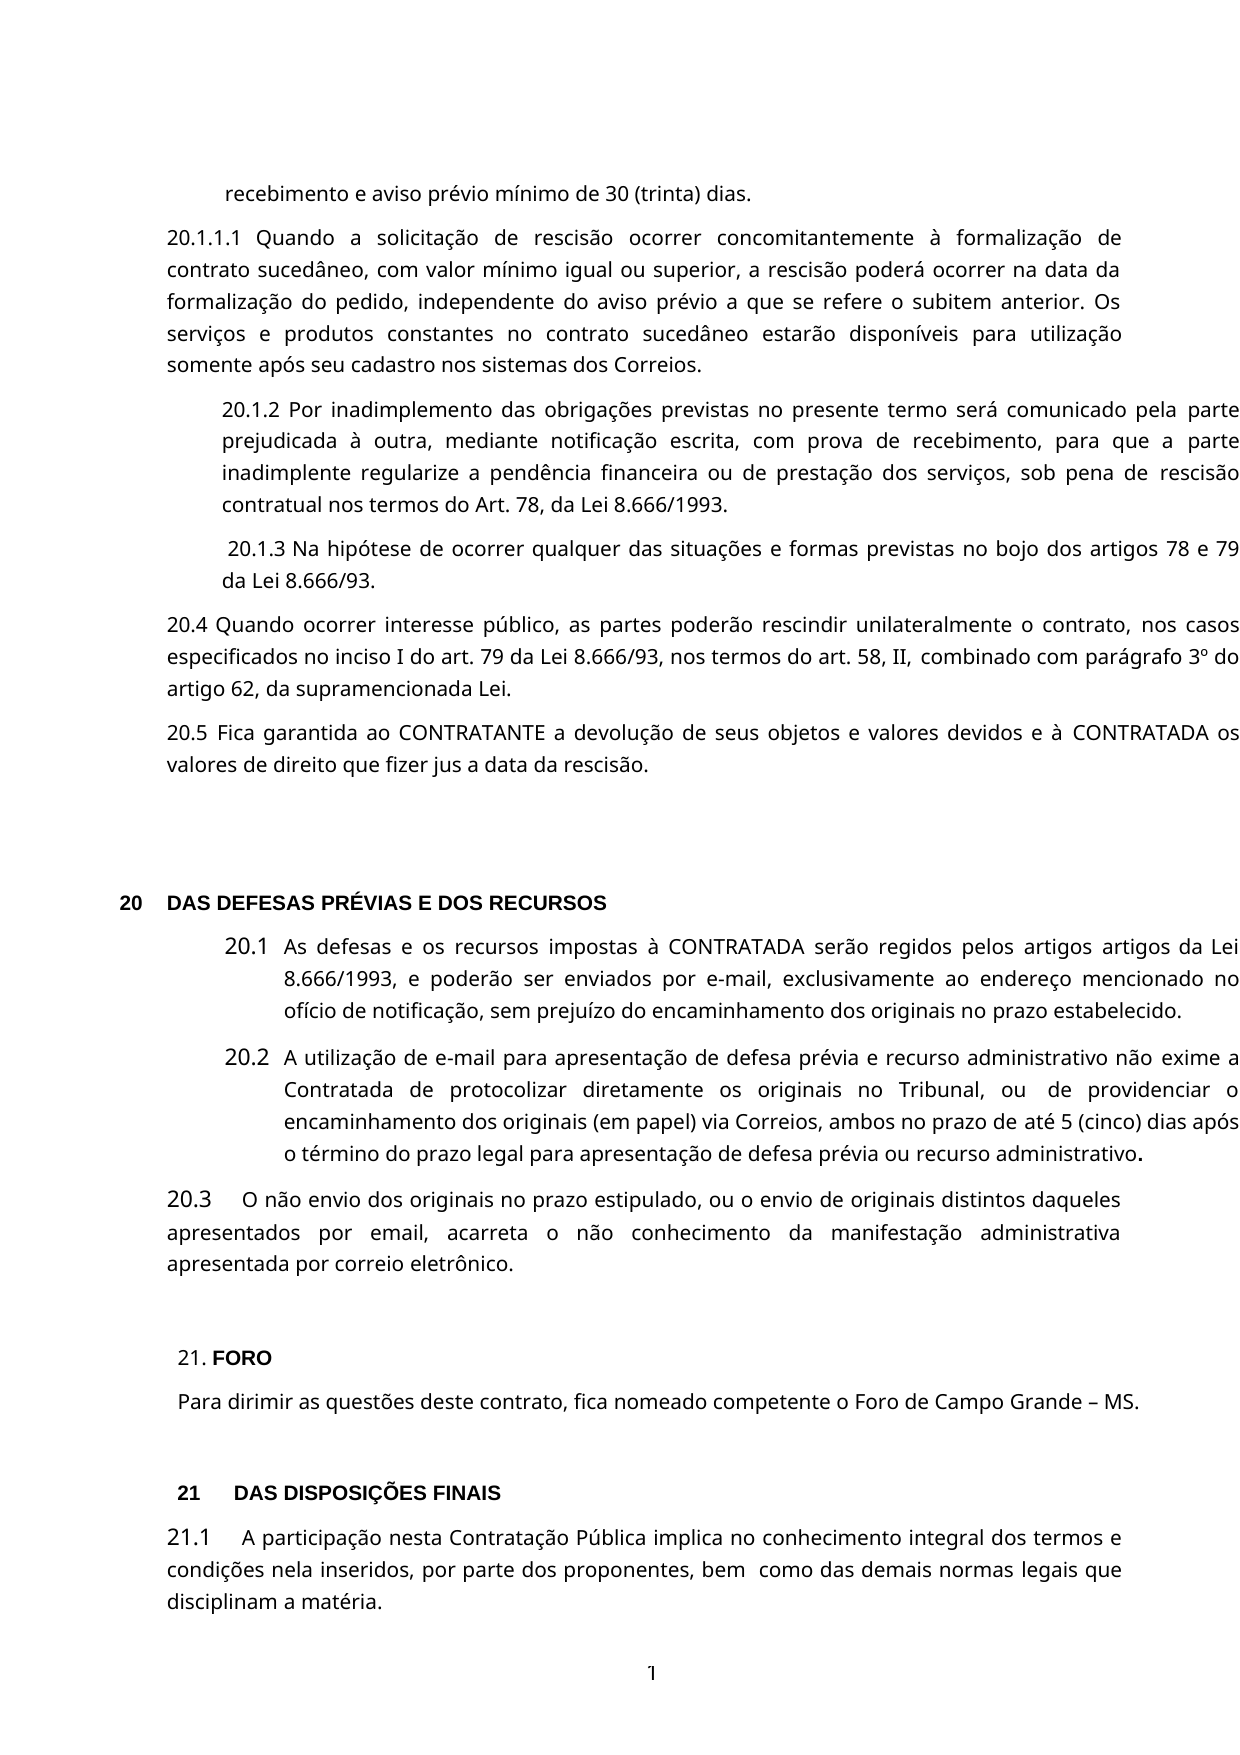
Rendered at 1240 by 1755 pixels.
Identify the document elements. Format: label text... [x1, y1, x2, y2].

text recebimento e aviso prévio mínimo de 30 (trinta) dias. [224, 179, 1239, 208]
list As defesas e os recursos impostas à CONTRATADA serão regidos pelos artigos artigos da Lei 8.666/1993, e poderão ser enviados por e-mail, exclusivamente ao endereço mencionado no ofício de notificação, sem prejuízo do encaminhamento dos originais no prazo estabelecido. [224, 930, 1239, 1025]
list Quando a solicitação de rescisão ocorrer concomitantemente à formalização de contrato sucedâneo, com valor mínimo igual ou superior, a rescisão poderá ocorrer na data da formalização do pedido, independente do aviso prévio a que se refere o subitem anterior. Os serviços e produtos constantes no contrato sucedâneo estarão disponíveis para utilização somente após seu cadastro nos sistemas dos Correios. [167, 223, 1122, 379]
list A utilização de e-mail para apresentação de defesa prévia e recurso administrativo não exime a Contratada de protocolizar diretamente os originais no Tribunal, ou de providenciar o encaminhamento dos originais (em papel) via Correios, ambos no prazo de até 5 (cinco) dias após o término do prazo legal para apresentação de defesa prévia ou recurso administrativo. [224, 1041, 1239, 1167]
list Na hipótese de ocorrer qualquer das situações e formas previstas no bojo dos artigos 78 e 79 da Lei 8.666/93. [222, 534, 1239, 595]
list DAS DEFESAS PRÉVIAS E DOS RECURSOS [119, 891, 1239, 914]
text 21. FORO [177, 1343, 1239, 1372]
text Para dirimir as questões deste contrato, fica nomeado competente o Foro de Campo Grande – MS. [177, 1387, 1239, 1416]
list O não envio dos originais no prazo estipulado, ou o envio de originais distintos daqueles apresentados por email, acarreta o não conhecimento da manifestação administrativa apresentada por correio eletrônico. [167, 1183, 1122, 1278]
list DAS DISPOSIÇÕES FINAIS [177, 1481, 1239, 1505]
list Quando ocorrer interesse público, as partes poderão rescindir unilateralmente o contrato, nos casos especificados no inciso I do art. 79 da Lei 8.666/93, nos termos do art. 58, II, combinado com parágrafo 3º do artigo 62, da supramencionada Lei. [167, 611, 1239, 703]
list A participação nesta Contratação Pública implica no conhecimento integral dos termos e condições nela inseridos, por parte dos proponentes, bem como das demais normas legais que disciplinam a matéria. [167, 1521, 1122, 1615]
list Fica garantida ao CONTRATANTE a devolução de seus objetos e valores devidos e à CONTRATADA os valores de direito que fizer jus a data da rescisão. [167, 718, 1239, 779]
list Por inadimplemento das obrigações previstas no presente termo será comunicado pela parte prejudicada à outra, mediante notificação escrita, com prova de recebimento, para que a parte inadimplente regularize a pendência financeira ou de prestação dos serviços, sob pena de rescisão contratual nos termos do Art. 78, da Lei 8.666/1993. [222, 395, 1239, 519]
